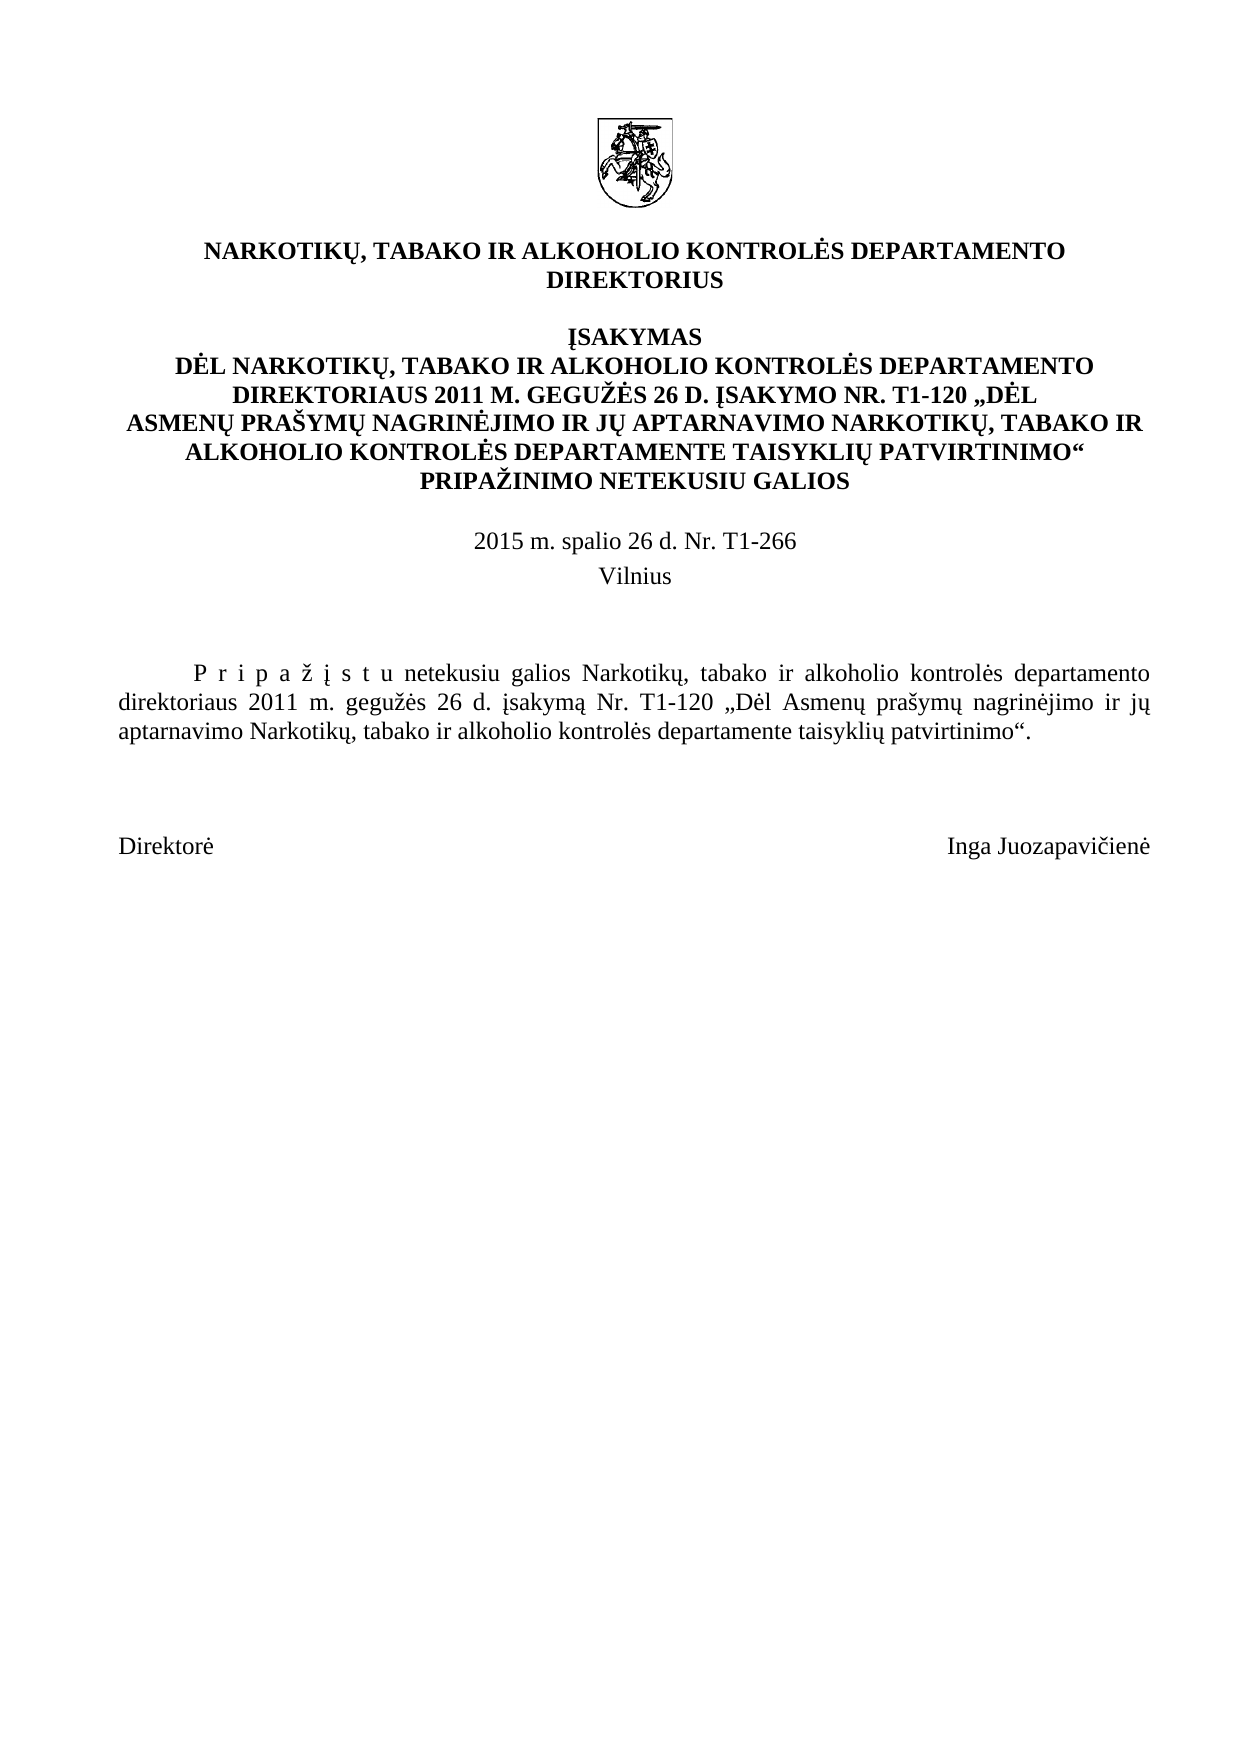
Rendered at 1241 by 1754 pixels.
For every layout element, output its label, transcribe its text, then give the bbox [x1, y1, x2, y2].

text 2015 m. spalio 26 d. Nr. T1-266 [118, 526, 1152, 555]
text P r i p a ž į s t u netekusiu galios Narkotikų, tabako ir alkoholio kontrolės departamento direktoriaus 2011 m. gegužės 26 d. įsakymą Nr. T1-120 „Dėl Asmenų prašymų nagrinėjimo ir jų aptarnavimo Narkotikų, tabako ir alkoholio kontrolės departamente taisyklių patvirtinimo“. [118, 658, 1152, 744]
text DIREKTORIUS [118, 265, 1152, 293]
text Vilnius [118, 561, 1152, 589]
text ĮSAKYMAS [118, 322, 1152, 351]
text Direktorė Inga Juozapavičienė [118, 831, 1152, 859]
text DĖL NARKOTIKŲ, TABAKO IR ALKOHOLIO KONTROLĖS DEPARTAMENTO DIREKTORIAUS 2011 M. GEGUŽĖS 26 D. ĮSAKYMO NR. T1-120 „DĖL [118, 351, 1152, 408]
text ASMENŲ PRAŠYMŲ NAGRINĖJIMO IR JŲ APTARNAVIMO NARKOTIKŲ, TABAKO IR ALKOHOLIO KONTROLĖS DEPARTAMENTE TAISYKLIŲ PATVIRTINIMO“ PRIPAŽINIMO NETEKUSIU GALIOS [118, 408, 1152, 495]
text NARKOTIKŲ, TABAKO IR ALKOHOLIO KONTROLĖS DEPARTAMENTO [118, 236, 1152, 265]
